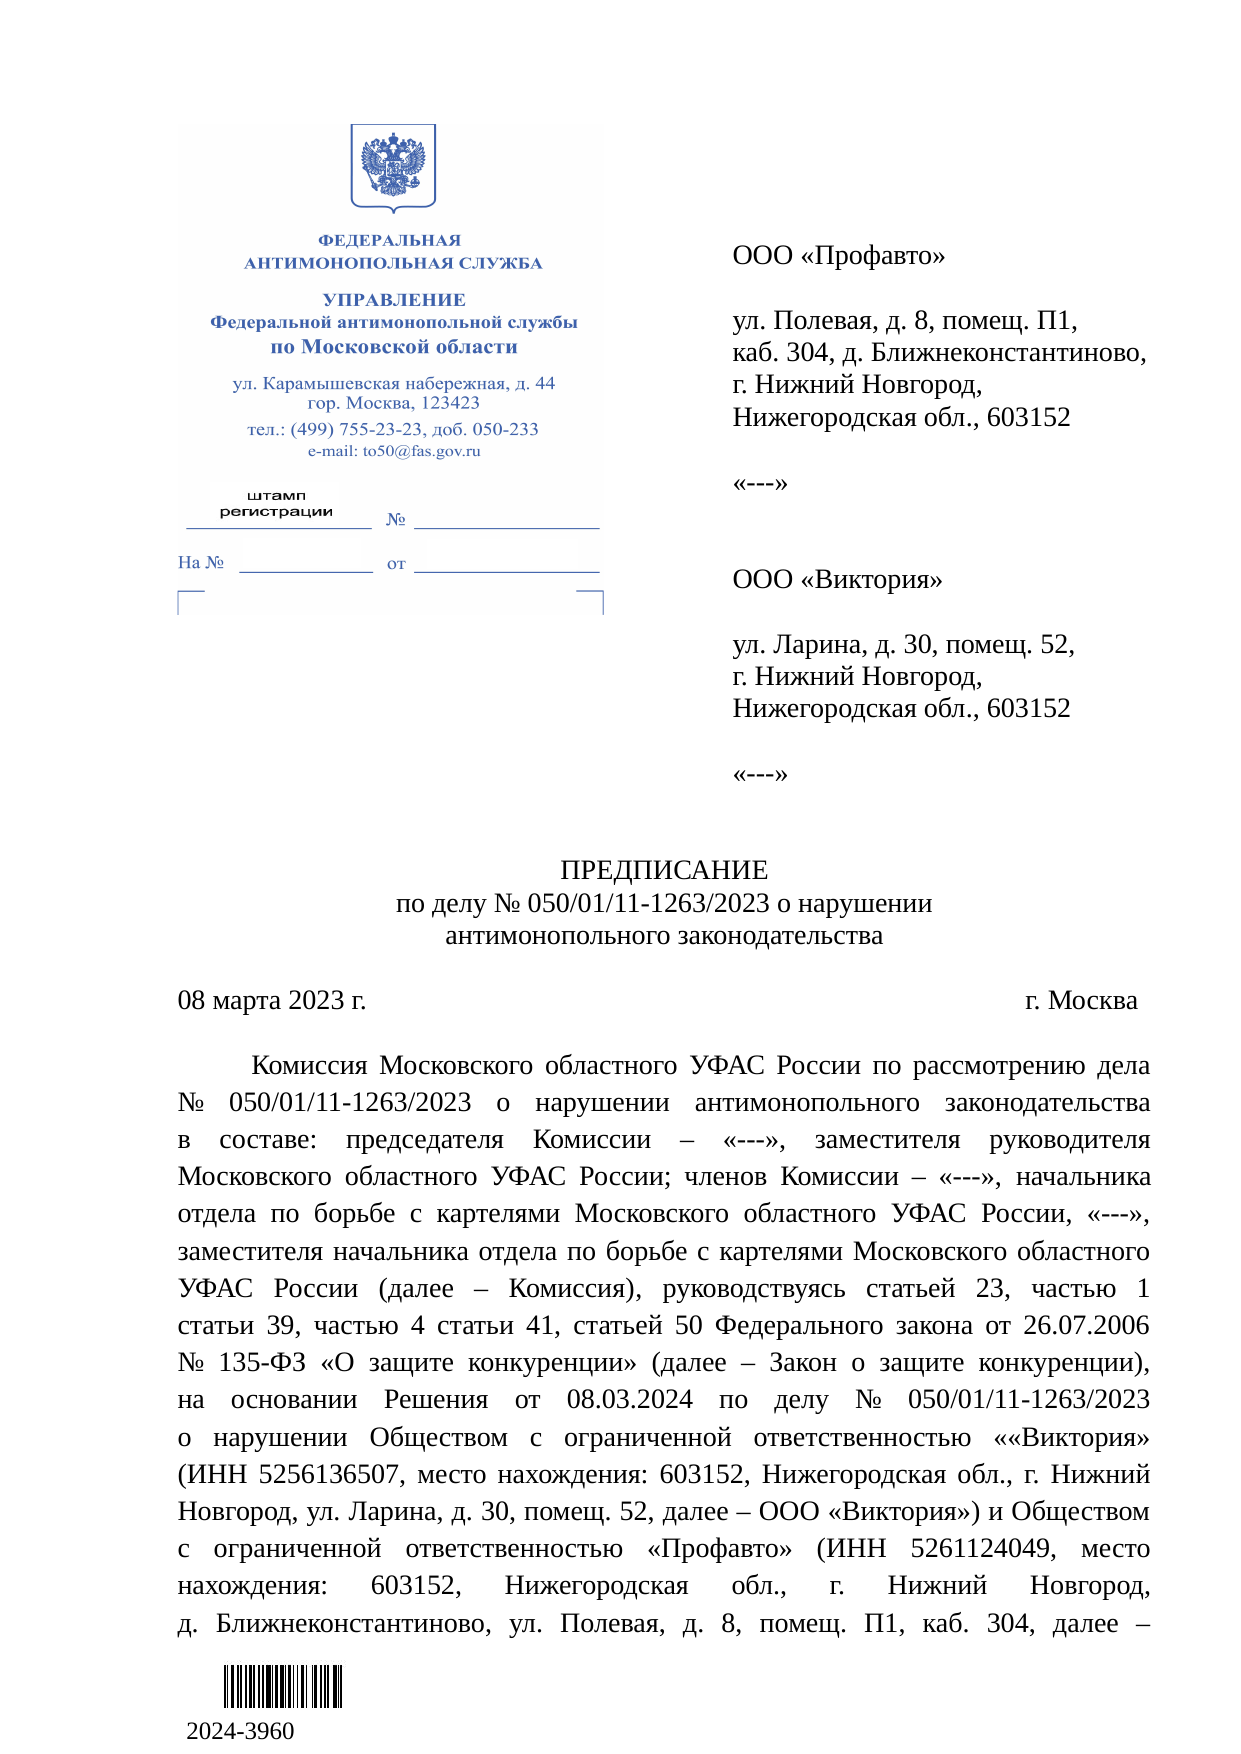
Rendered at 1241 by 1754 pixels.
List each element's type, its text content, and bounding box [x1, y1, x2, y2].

text по делу № 050/01/11-1263/2023 о нарушении [177, 886, 1152, 918]
text 08 марта 2023 г. г. Москва [177, 983, 1152, 1015]
text г. Нижний Новгород, [732, 659, 1163, 691]
text ПРЕДПИСАНИЕ [177, 853, 1152, 886]
text Нижегородская обл., 603152 [732, 691, 1163, 724]
text ООО «Виктория» [732, 562, 1163, 594]
text ул. Ларина, д. 30, помещ. 52, [732, 627, 1163, 659]
text каб. 304, д. Ближнеконстантиново, [732, 335, 1163, 367]
text Нижегородская обл., 603152 [732, 400, 1163, 432]
text антимонопольного законодательства [177, 918, 1152, 951]
text «---» [732, 756, 1163, 789]
text ул. Полевая, д. 8, помещ. П1, [732, 303, 1163, 335]
text ООО «Профавто» [732, 238, 1163, 270]
text «---» [732, 465, 1163, 497]
picture [177, 1660, 390, 1708]
picture [177, 124, 604, 615]
text г. Нижний Новгород, [732, 367, 1163, 400]
text Комиссия Московского областного УФАС России по рассмотрению дела № 050/01/11-1263/2023 о нарушении антимонопольного законодательства в составе: председателя Комиссии – «---», заместителя руководителя Московского областного УФАС России; членов Комиссии – «---», начальника отдела по борьбе с картелями Московского областного УФАС России, «---», заместителя начальника отдела по борьбе с картелями Московского областного УФАС России (далее – Комиссия), руководствуясь статьей 23, частью 1 статьи 39, частью 4 статьи 41, статьей 50 Федерального закона от 26.07.2006 № 135-ФЗ «О защите конкуренции» (далее – Закон о защите конкуренции), на основании Решения от 08.03.2024 по делу № 050/01/11-1263/2023 о нарушении Обществом с ограниченной ответственностью ««Виктория» (ИНН 5256136507, место нахождения: 603152, Нижегородская обл., г. Нижний Новгород, ул. Ларина, д. 30, помещ. 52, далее – ООО «Виктория») и Обществом с ограниченной ответственностью «Профавто» (ИНН 5261124049, место нахождения: 603152, Нижегородская обл., г. Нижний Новгород, д. Ближнеконстантиново, ул. Полевая, д. 8, помещ. П1, каб. 304, далее – [177, 1048, 1152, 1638]
